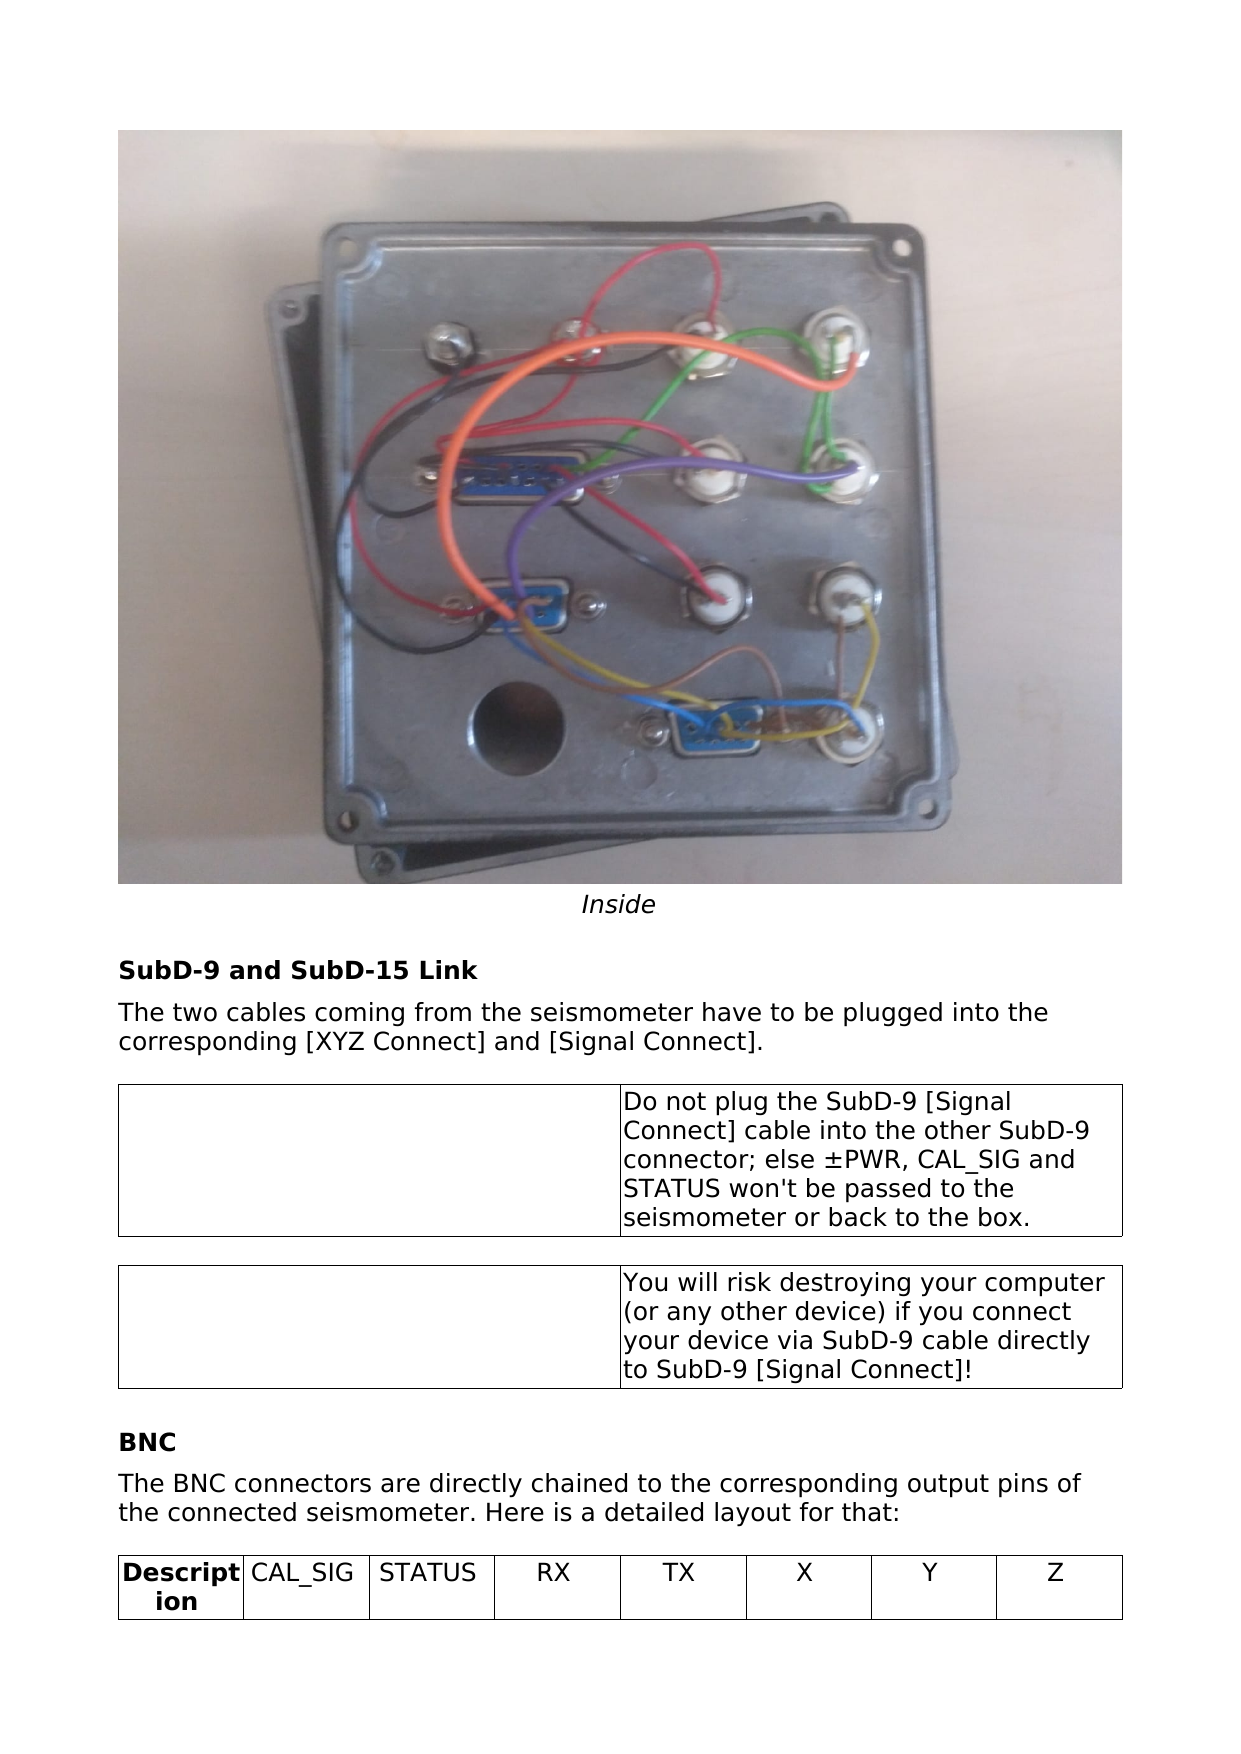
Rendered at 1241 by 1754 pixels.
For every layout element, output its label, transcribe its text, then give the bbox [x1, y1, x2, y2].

table_header Z [997, 1556, 1122, 1619]
table_header Description [119, 1556, 243, 1619]
text Inside [118, 884, 1122, 919]
picture [118, 130, 1123, 884]
text The BNC connectors are directly chained to the corresponding output pins of the connected seismometer. Here is a detailed layout for that: [118, 1469, 1122, 1528]
table_header CAL_SIG [244, 1556, 369, 1619]
table_header [119, 1266, 620, 1388]
table_header STATUS [370, 1556, 494, 1619]
subtitle BNC [118, 1428, 1122, 1457]
subtitle SubD-9 and SubD-15 Link [118, 956, 1122, 986]
table_header RX [495, 1556, 620, 1619]
table_header TX [621, 1556, 746, 1619]
table_header Y [872, 1556, 996, 1619]
table_header [119, 1085, 620, 1236]
table_header You will risk destroying your computer (or any other device) if you connect your device via SubD-9 cable directly to SubD-9 [Signal Connect]! [621, 1266, 1122, 1388]
text The two cables coming from the seismometer have to be plugged into the corresponding [XYZ Connect] and [Signal Connect]. [118, 998, 1122, 1056]
table_header Do not plug the SubD-9 [Signal Connect] cable into the other SubD-9 connector; else ±PWR, CAL_SIG and STATUS won't be passed to the seismometer or back to the box. [621, 1085, 1122, 1236]
table_header X [747, 1556, 871, 1619]
